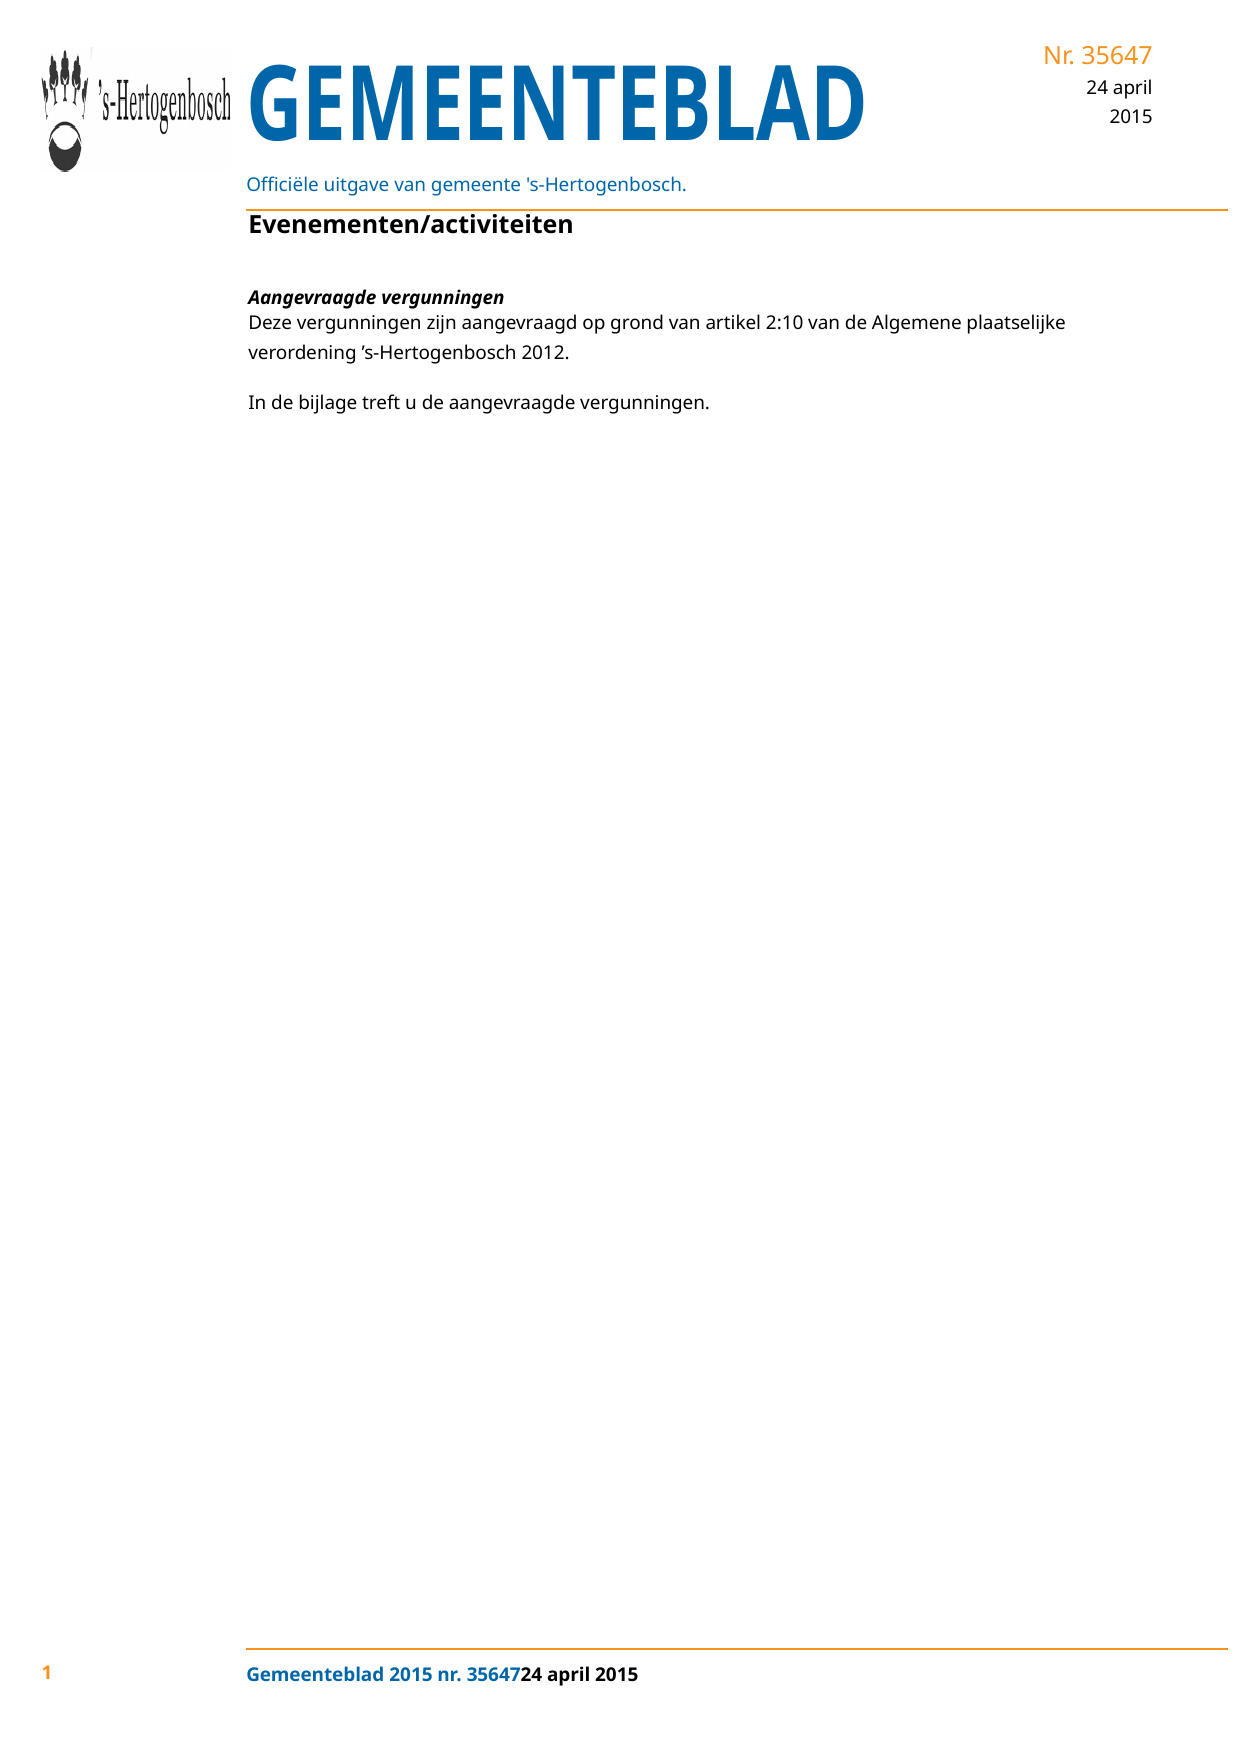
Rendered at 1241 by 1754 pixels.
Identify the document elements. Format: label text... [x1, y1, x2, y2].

text Aangevraagde vergunningen [248, 284, 1152, 309]
text In de bijlage treft u de aangevraagde vergunningen. [248, 389, 1152, 415]
text Evenementen/activiteiten [248, 211, 1152, 241]
text Deze vergunningen zijn aangevraagd op grond van artikel 2:10 van de Algemene plaatselijke verordening ’s-Hertogenbosch 2012. [248, 309, 1152, 365]
picture [41, 47, 231, 172]
